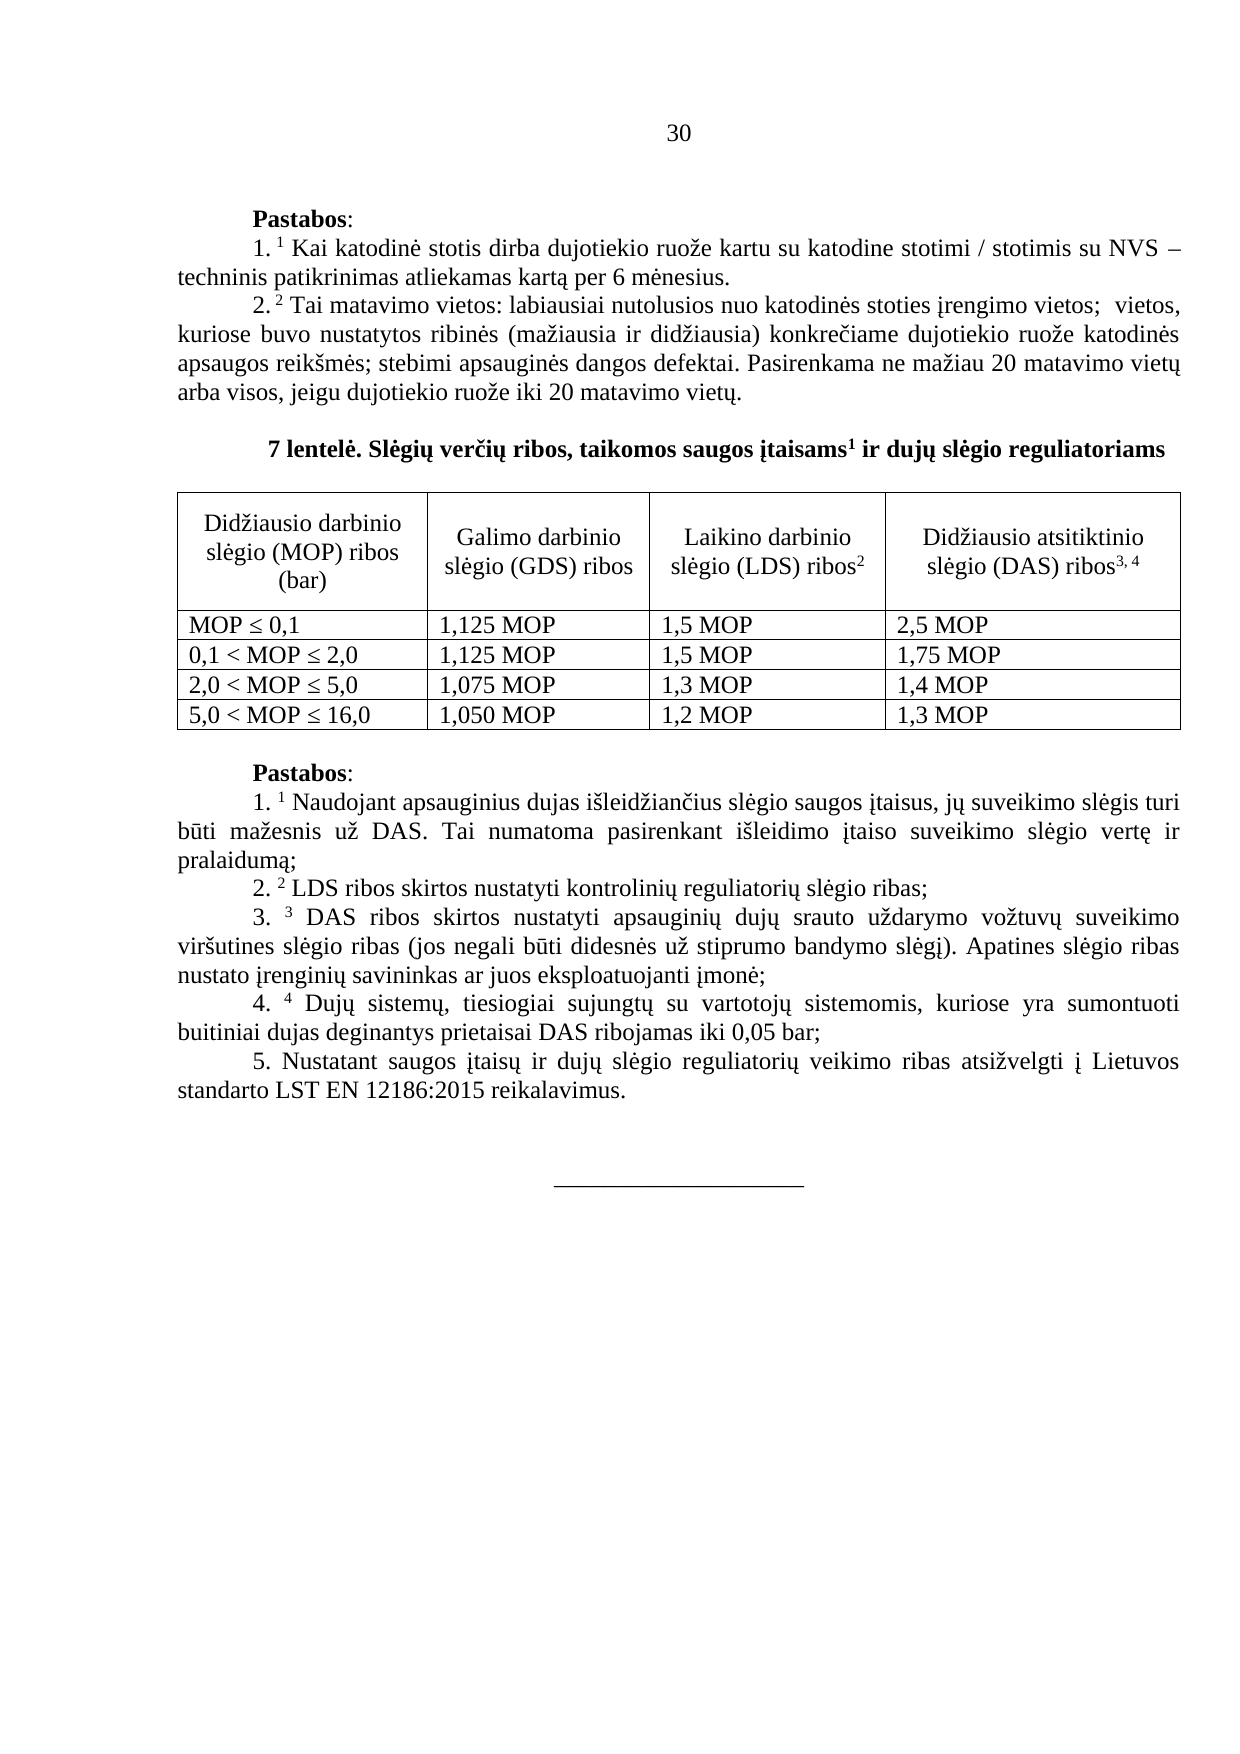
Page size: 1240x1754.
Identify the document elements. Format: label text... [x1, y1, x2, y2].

table_cell 1,5 MOP [650, 640, 885, 669]
table_cell 1,5 MOP [650, 611, 885, 639]
text 5. Nustatant saugos įtaisų ir dujų slėgio reguliatorių veikimo ribas atsižvelgti į Lietuvos standarto LST EN 12186:2015 reikalavimus. [177, 1046, 1181, 1103]
table_cell 1,3 MOP [650, 670, 885, 699]
text Pastabos: [177, 758, 1181, 787]
table_cell 1,075 MOP [428, 670, 649, 699]
text Pastabos: [177, 204, 1181, 233]
table_header Didžiausio darbinio slėgio (MOP) ribos (bar) [178, 493, 427, 609]
table_cell MOP ≤ 0,1 [178, 611, 427, 639]
text 1. 1 Kai katodinė stotis dirba dujotiekio ruože kartu su katodine stotimi / stotimis su NVS – techninis patikrinimas atliekamas kartą per 6 mėnesius. [177, 233, 1181, 291]
table_cell 1,75 MOP [886, 640, 1180, 669]
table_header Laikino darbinio slėgio (LDS) ribos2 [650, 493, 885, 609]
table_cell 2,5 MOP [886, 611, 1180, 639]
text 4. 4 Dujų sistemų, tiesiogiai sujungtų su vartotojų sistemomis, kuriose yra sumontuoti buitiniai dujas deginantys prietaisai DAS ribojamas iki 0,05 bar; [177, 988, 1181, 1046]
text 2. 2 Tai matavimo vietos: labiausiai nutolusios nuo katodinės stoties įrengimo vietos; vietos, kuriose buvo nustatytos ribinės (mažiausia ir didžiausia) konkrečiame dujotiekio ruože katodinės apsaugos reikšmės; stebimi apsauginės dangos defektai. Pasirenkama ne mažiau 20 matavimo vietų arba visos, jeigu dujotiekio ruože iki 20 matavimo vietų. [177, 291, 1181, 406]
text 3. 3 DAS ribos skirtos nustatyti apsauginių dujų srauto uždarymo vožtuvų suveikimo viršutines slėgio ribas (jos negali būti didesnės už stiprumo bandymo slėgį). Apatines slėgio ribas nustato įrenginių savininkas ar juos eksploatuojanti įmonė; [177, 902, 1181, 988]
table_cell 1,125 MOP [428, 611, 649, 639]
table_cell 1,125 MOP [428, 640, 649, 669]
text ____________________ [177, 1161, 1181, 1190]
table_cell 0,1 < MOP ≤ 2,0 [178, 640, 427, 669]
table_header Galimo darbinio slėgio (GDS) ribos [428, 493, 649, 609]
table_cell 1,2 MOP [650, 700, 885, 729]
text 2. 2 LDS ribos skirtos nustatyti kontrolinių reguliatorių slėgio ribas; [177, 873, 1181, 902]
table_cell 1,3 MOP [886, 700, 1180, 729]
table_cell 5,0 < MOP ≤ 16,0 [178, 700, 427, 729]
table_cell 1,050 MOP [428, 700, 649, 729]
table_header Didžiausio atsitiktinio slėgio (DAS) ribos3, 4 [886, 493, 1180, 609]
table_cell 2,0 < MOP ≤ 5,0 [178, 670, 427, 699]
table_cell 1,4 MOP [886, 670, 1180, 699]
text 7 lentelė. Slėgių verčių ribos, taikomos saugos įtaisams1 ir dujų slėgio reguliatoriams [177, 434, 1181, 463]
text 1. 1 Naudojant apsauginius dujas išleidžiančius slėgio saugos įtaisus, jų suveikimo slėgis turi būti mažesnis už DAS. Tai numatoma pasirenkant išleidimo įtaiso suveikimo slėgio vertę ir pralaidumą; [177, 787, 1181, 873]
